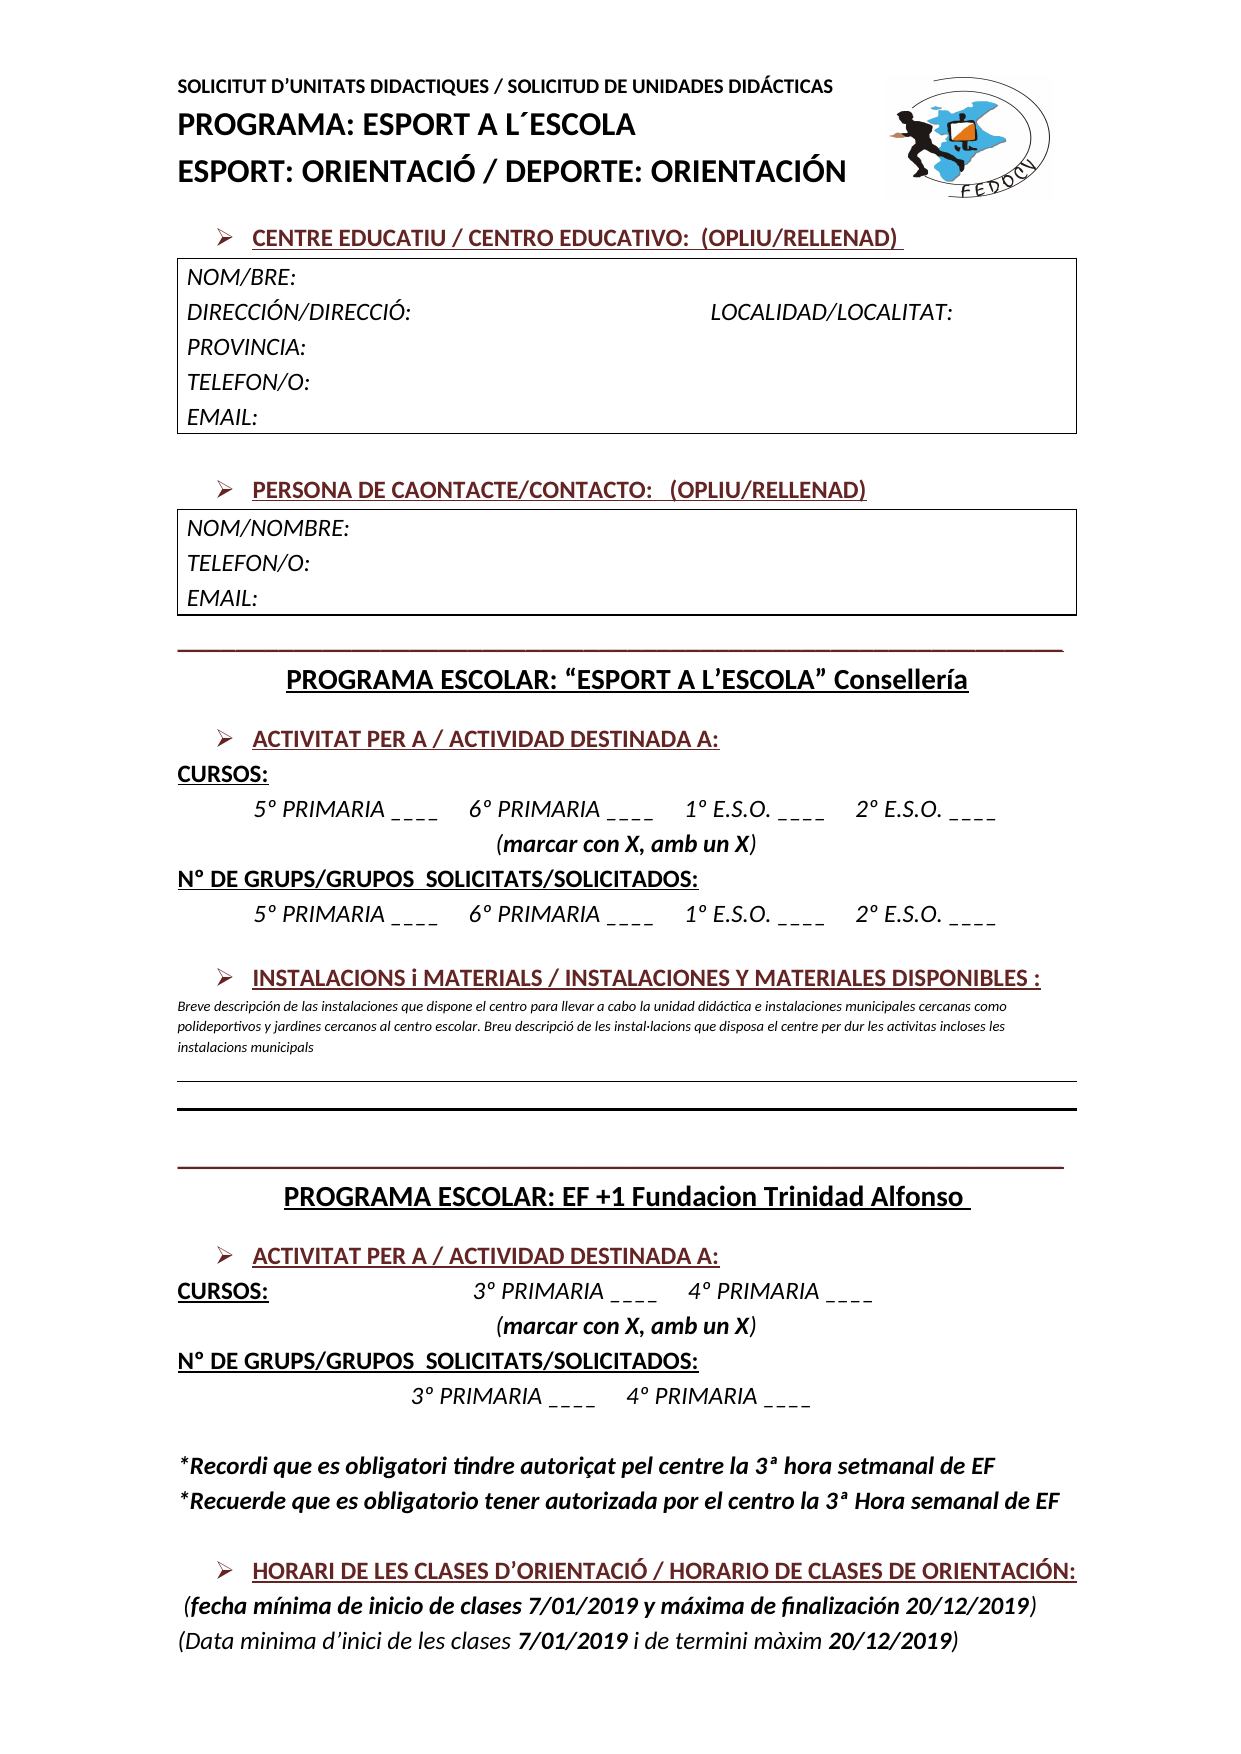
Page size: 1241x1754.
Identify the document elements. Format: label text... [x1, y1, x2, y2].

text PROGRAMA ESCOLAR: “ESPORT A L’ESCOLA” Consellería [177, 661, 1077, 697]
text DIRECCIÓN/DIRECCIÓ: LOCALIDAD/LOCALITAT: PROVINCIA: [178, 293, 1076, 361]
list PERSONA DE CAONTACTE/CONTACTO: (OPLIU/RELLENAD) [215, 474, 1077, 504]
text CURSOS: [177, 758, 1077, 788]
text (Data minima d’inici de les clases 7/01/2019 i de termini màxim 20/12/2019) [177, 1625, 1077, 1655]
text *Recordi que es obligatori tindre autoriçat pel centre la 3ª hora setmanal de EF [177, 1450, 1077, 1480]
text EMAIL: [178, 398, 1076, 433]
text 5º PRIMARIA ____ 6º PRIMARIA ____ 1º E.S.O. ____ 2º E.S.O. ____ [177, 793, 1077, 823]
text _____________________________________________________________ [177, 620, 1077, 656]
list ACTIVITAT PER A / ACTIVIDAD DESTINADA A: [215, 1240, 1077, 1270]
list ACTIVITAT PER A / ACTIVIDAD DESTINADA A: [215, 723, 1077, 753]
text 5º PRIMARIA ____ 6º PRIMARIA ____ 1º E.S.O. ____ 2º E.S.O. ____ [177, 898, 1077, 928]
text Nº DE GRUPS/GRUPOS SOLICITATS/SOLICITADOS: [177, 1345, 1077, 1375]
text NOM/BRE: [178, 259, 1076, 291]
list INSTALACIONS i MATERIALS / INSTALACIONES Y MATERIALES DISPONIBLES : [215, 962, 1077, 992]
list CENTRE EDUCATIU / CENTRO EDUCATIVO: (OPLIU/RELLENAD) [215, 223, 1077, 253]
text *Recuerde que es obligatorio tener autorizada por el centro la 3ª Hora semanal de EF [177, 1485, 1077, 1515]
list HORARI DE LES CLASES D’ORIENTACIÓ / HORARIO DE CLASES DE ORIENTACIÓN: [215, 1555, 1077, 1585]
text _____________________________________________________________ [177, 1137, 1077, 1173]
text (marcar con X, amb un X) [177, 828, 1077, 858]
text CURSOS: 3º PRIMARIA ____ 4º PRIMARIA ____ [177, 1275, 1077, 1305]
text PROGRAMA ESCOLAR: EF +1 Fundacion Trinidad Alfonso [177, 1178, 1077, 1214]
text (fecha mínima de inicio de clases 7/01/2019 y máxima de finalización 20/12/2019) [177, 1590, 1077, 1620]
text Breve descripción de las instalaciones que dispone el centro para llevar a cabo la unidad didáctica e instalaciones municipales cercanas como polideportivos y jardines cercanos al centro escolar. Breu descripció de les instal·lacions que disposa el centre per dur les activitas incloses les instalacions municipals [177, 997, 1077, 1056]
text EMAIL: [178, 579, 1076, 614]
text (marcar con X, amb un X) [177, 1310, 1077, 1340]
text NOM/NOMBRE: [178, 510, 1076, 542]
text TELEFON/O: [178, 544, 1076, 577]
text TELEFON/O: [178, 363, 1076, 396]
text 3º PRIMARIA ____ 4º PRIMARIA ____ [177, 1380, 1077, 1410]
text Nº DE GRUPS/GRUPOS SOLICITATS/SOLICITADOS: [177, 863, 1077, 893]
